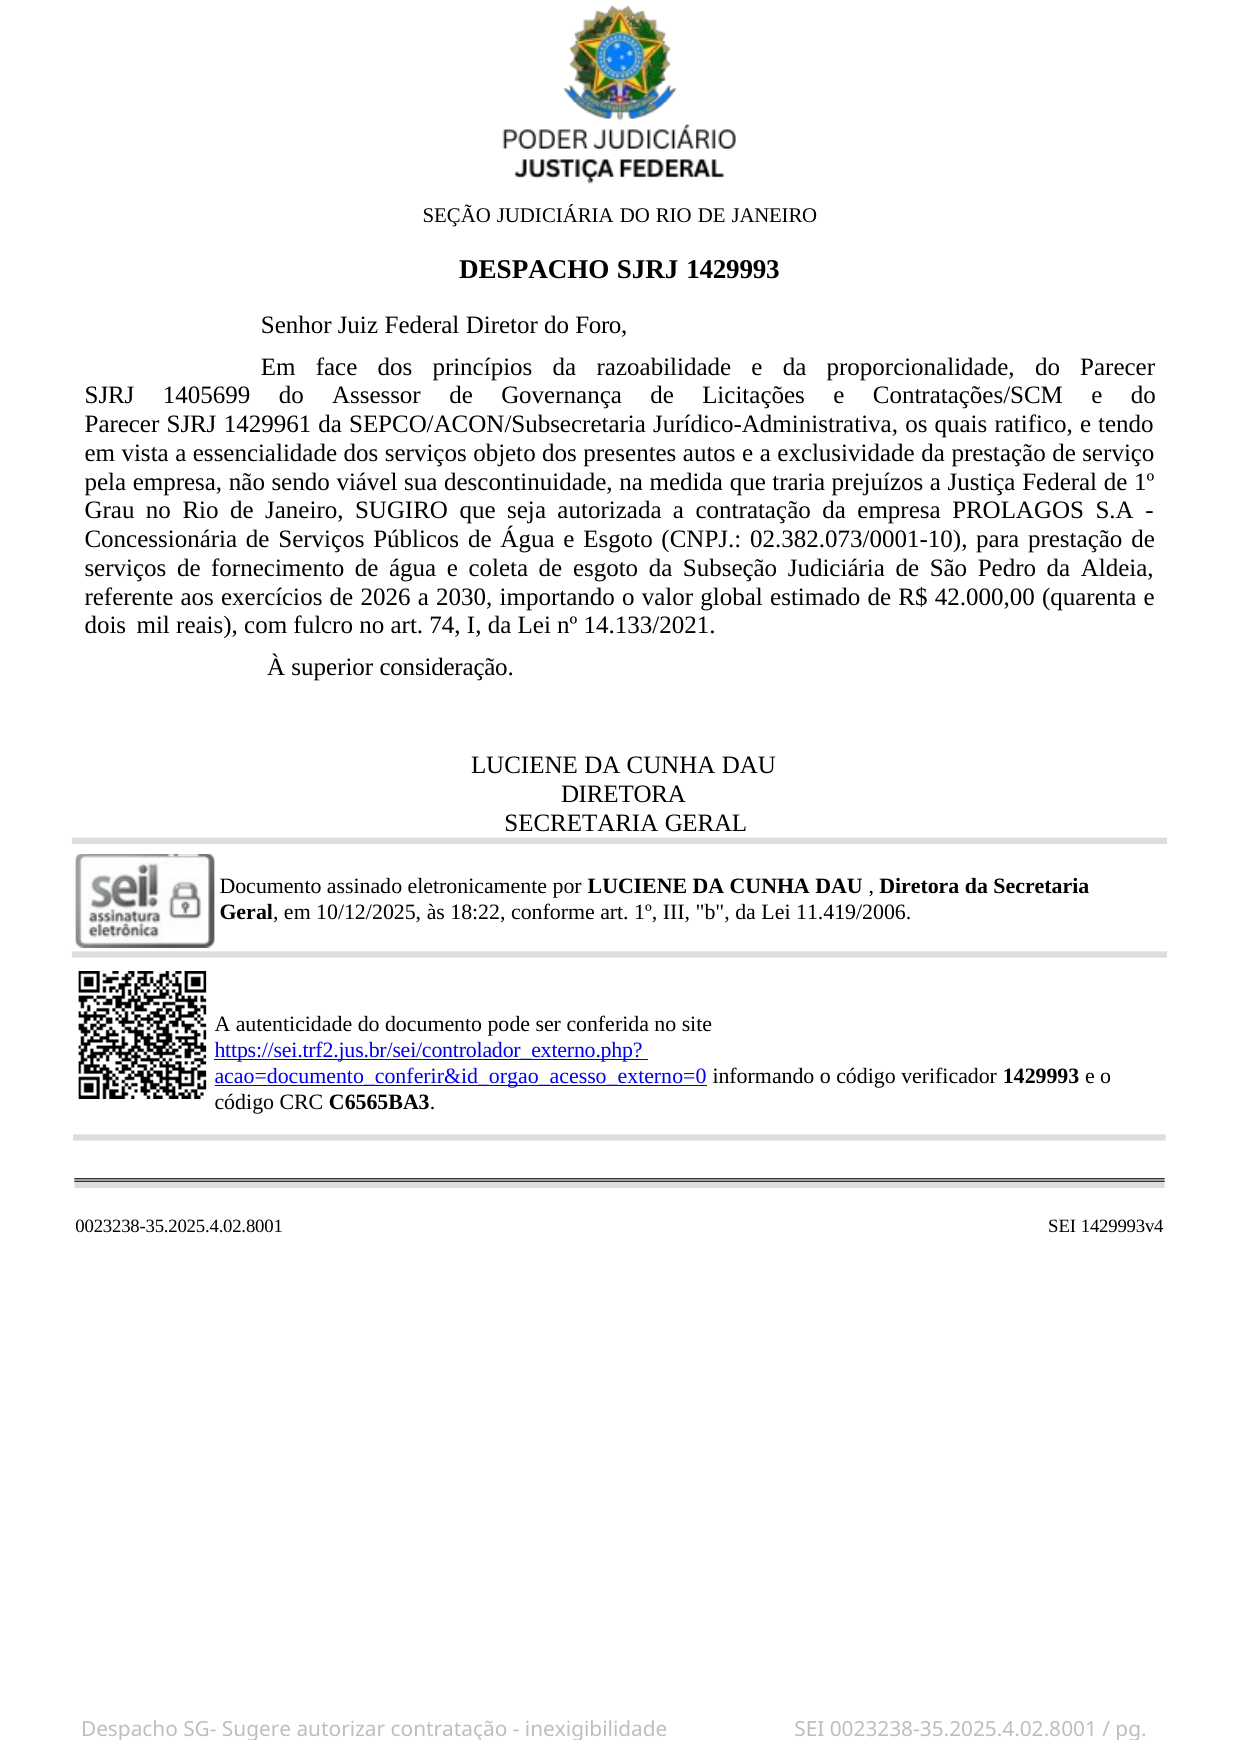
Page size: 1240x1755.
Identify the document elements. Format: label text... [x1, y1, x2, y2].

text A autenticidade do documento pode ser conferida no site https://sei.trf2.jus.br/sei/controlador_externo.php? acao=documento_conferir&id_orgao_acesso_externo=0 informando o código verificador 1429993 e o código CRC C6565BA3. [214, 1011, 1134, 1114]
subtitle DESPACHO SJRJ 1429993 [59, 253, 1179, 285]
text À superior consideração. [267, 652, 1181, 681]
text SEÇÃO JUDICIÁRIA DO RIO DE JANEIRO [59, 203, 1181, 227]
text Senhor Juiz Federal Diretor do Foro, [261, 311, 1181, 339]
text 0023238-35.2025.4.02.8001 SEI 1429993v4 [59, 1215, 1180, 1236]
text Documento assinado eletronicamente por LUCIENE DA CUNHA DAU , Diretora da Secretaria Geral, em 10/12/2025, às 18:22, conforme art. 1º, III, "b", da Lei 11.419/2006. [219, 873, 1134, 924]
text SECRETARIA GERAL [71, 808, 1181, 837]
text Em face dos princípios da razoabilidade e da proporcionalidade, do Parecer SJRJ 1405699 do Assessor de Governança de Licitações e Contratações/SCM e do Parecer SJRJ 1429961 da SEPCO/ACON/Subsecretaria Jurídico-Administrativa, os quais ratifico, e tendo em vista a essencialidade dos serviços objeto dos presentes autos e a exclusividade da prestação de serviço pela empresa, não sendo viável sua descontinuidade, na medida que traria prejuízos a Justiça Federal de 1º Grau no Rio de Janeiro, SUGIRO que seja autorizada a contratação da empresa PROLAGOS S.A - Concessionária de Serviços Públicos de Água e Esgoto (CNPJ.: 02.382.073/0001-10), para prestação de serviços de fornecimento de água e coleta de esgoto da Subseção Judiciária de São Pedro da Aldeia, referente aos exercícios de 2026 a 2030, importando o valor global estimado de R$ 42.000,00 (quarenta e dois mil reais), com fulcro no art. 74, I, da Lei nº 14.133/2021. [84, 352, 1156, 639]
subtitle LUCIENE DA CUNHA DAU DIRETORA [459, 751, 788, 808]
